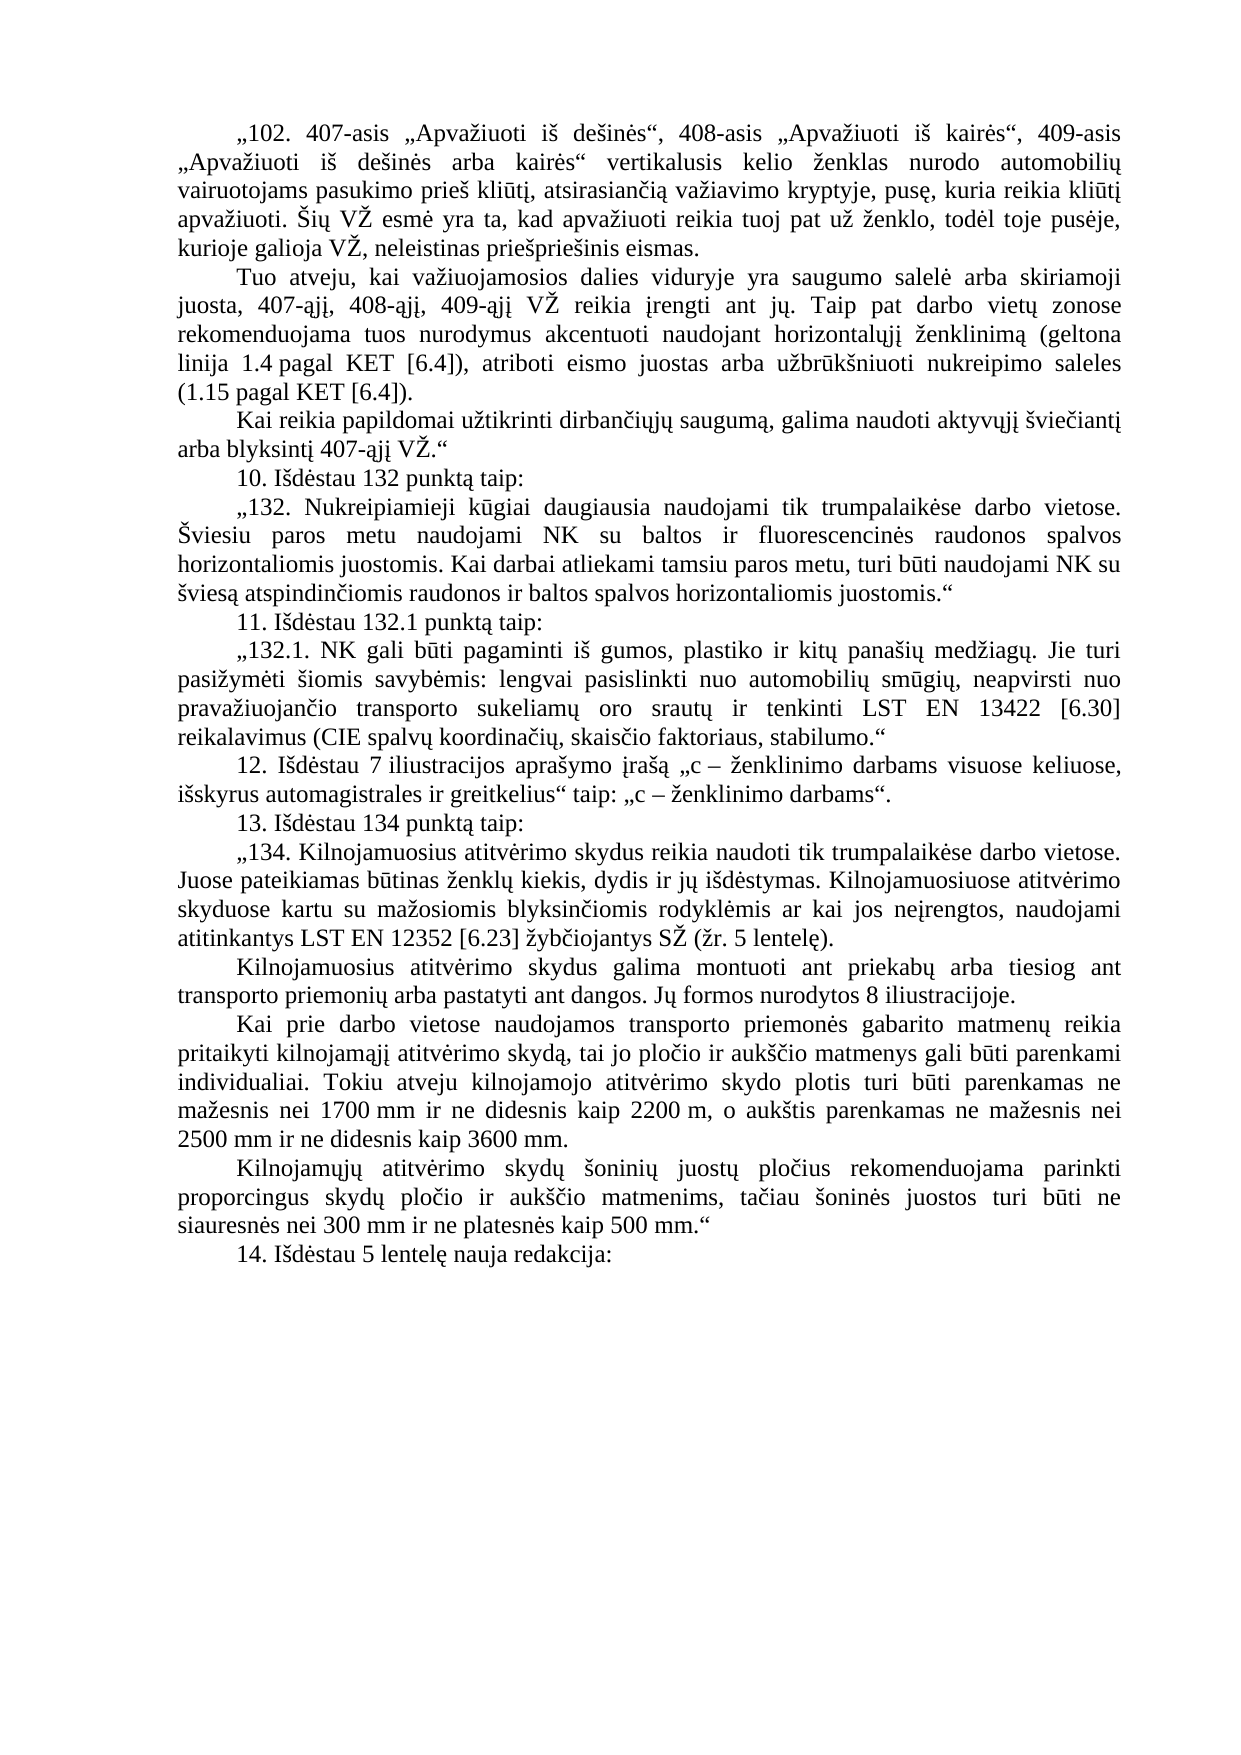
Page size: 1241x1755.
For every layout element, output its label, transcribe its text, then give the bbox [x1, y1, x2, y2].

text Tuo atveju, kai važiuojamosios dalies viduryje yra saugumo salelė arba skiriamoji juosta, 407-ąjį, 408-ąjį, 409-ąjį VŽ reikia įrengti ant jų. Taip pat darbo vietų zonose rekomenduojama tuos nurodymus akcentuoti naudojant horizontalųjį ženklinimą (geltona linija 1.4 pagal KET [6.4]), atriboti eismo juostas arba užbrūkšniuoti nukreipimo saleles (1.15 pagal KET [6.4]). [177, 262, 1122, 406]
text Kai prie darbo vietose naudojamos transporto priemonės gabarito matmenų reikia pritaikyti kilnojamąjį atitvėrimo skydą, tai jo pločio ir aukščio matmenys gali būti parenkami individualiai. Tokiu atveju kilnojamojo atitvėrimo skydo plotis turi būti parenkamas ne mažesnis nei 1700 mm ir ne didesnis kaip 2200 m, o aukštis parenkamas ne mažesnis nei 2500 mm ir ne didesnis kaip 3600 mm. [177, 1009, 1122, 1153]
text Kai reikia papildomai užtikrinti dirbančiųjų saugumą, galima naudoti aktyvųjį šviečiantį arba blyksintį 407-ąjį VŽ.“ [177, 406, 1122, 463]
text 11. Išdėstau 132.1 punktą taip: [177, 607, 1122, 636]
text Kilnojamųjų atitvėrimo skydų šoninių juostų pločius rekomenduojama parinkti proporcingus skydų pločio ir aukščio matmenims, tačiau šoninės juostos turi būti ne siauresnės nei 300 mm ir ne platesnės kaip 500 mm.“ [177, 1153, 1122, 1239]
text „132. Nukreipiamieji kūgiai daugiausia naudojami tik trumpalaikėse darbo vietose. Šviesiu paros metu naudojami NK su baltos ir fluorescencinės raudonos spalvos horizontaliomis juostomis. Kai darbai atliekami tamsiu paros metu, turi būti naudojami NK su šviesą atspindinčiomis raudonos ir baltos spalvos horizontaliomis juostomis.“ [177, 492, 1122, 607]
text „132.1. NK gali būti pagaminti iš gumos, plastiko ir kitų panašių medžiagų. Jie turi pasižymėti šiomis savybėmis: lengvai pasislinkti nuo automobilių smūgių, neapvirsti nuo pravažiuojančio transporto sukeliamų oro srautų ir tenkinti LST EN 13422 [6.30] reikalavimus (CIE spalvų koordinačių, skaisčio faktoriaus, stabilumo.“ [177, 636, 1122, 751]
text „134. Kilnojamuosius atitvėrimo skydus reikia naudoti tik trumpalaikėse darbo vietose. Juose pateikiamas būtinas ženklų kiekis, dydis ir jų išdėstymas. Kilnojamuosiuose atitvėrimo skyduose kartu su mažosiomis blyksinčiomis rodyklėmis ar kai jos neįrengtos, naudojami atitinkantys LST EN 12352 [6.23] žybčiojantys SŽ (žr. 5 lentelę). [177, 837, 1122, 952]
text 10. Išdėstau 132 punktą taip: [177, 463, 1122, 492]
text 14. Išdėstau 5 lentelę nauja redakcija: [177, 1239, 1122, 1268]
text 12. Išdėstau 7 iliustracijos aprašymo įrašą „c – ženklinimo darbams visuose keliuose, išskyrus automagistrales ir greitkelius“ taip: „c – ženklinimo darbams“. [177, 751, 1122, 808]
text „102. 407-asis „Apvažiuoti iš dešinės“, 408-asis „Apvažiuoti iš kairės“, 409-asis „Apvažiuoti iš dešinės arba kairės“ vertikalusis kelio ženklas nurodo automobilių vairuotojams pasukimo prieš kliūtį, atsirasiančią važiavimo kryptyje, pusę, kuria reikia kliūtį apvažiuoti. Šių VŽ esmė yra ta, kad apvažiuoti reikia tuoj pat už ženklo, todėl toje pusėje, kurioje galioja VŽ, neleistinas priešpriešinis eismas. [177, 118, 1122, 262]
text 13. Išdėstau 134 punktą taip: [177, 808, 1122, 837]
text Kilnojamuosius atitvėrimo skydus galima montuoti ant priekabų arba tiesiog ant transporto priemonių arba pastatyti ant dangos. Jų formos nurodytos 8 iliustracijoje. [177, 952, 1122, 1009]
